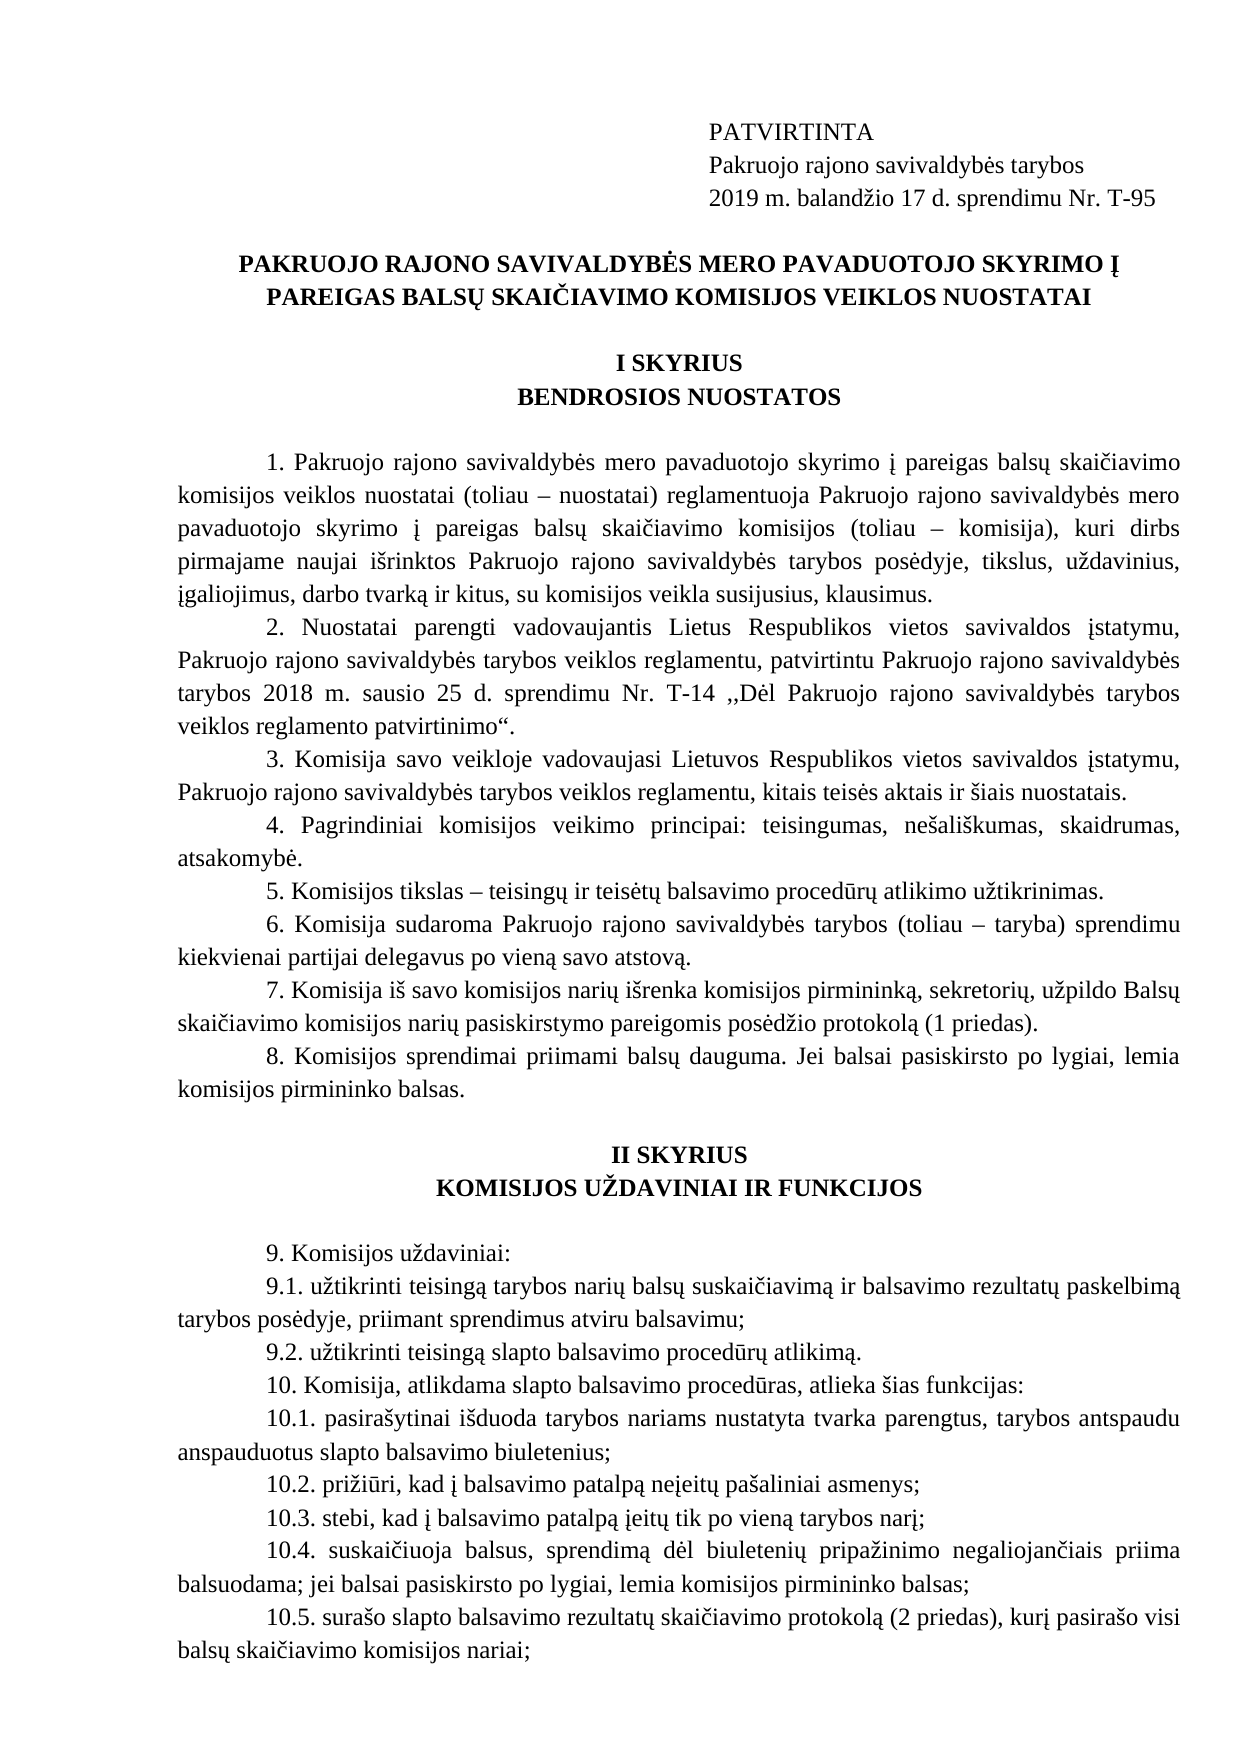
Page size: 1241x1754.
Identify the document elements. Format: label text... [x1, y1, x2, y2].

text II SKYRIUS [177, 1140, 1181, 1169]
text 10.4. suskaičiuoja balsus, sprendimą dėl biuletenių pripažinimo negaliojančiais priima balsuodama; jei balsai pasiskirsto po lygiai, lemia komisijos pirmininko balsas; [88, 1536, 1181, 1597]
text 10.5. surašo slapto balsavimo rezultatų skaičiavimo protokolą (2 priedas), kurį pasirašo visi balsų skaičiavimo komisijos nariai; [88, 1602, 1181, 1663]
text 10. Komisija, atlikdama slapto balsavimo procedūras, atlieka šias funkcijas: [88, 1371, 1181, 1399]
text 4. Pagrindiniai komisijos veikimo principai: teisingumas, nešališkumas, skaidrumas, atsakomybė. [177, 810, 1181, 872]
text 1. Pakruojo rajono savivaldybės mero pavaduotojo skyrimo į pareigas balsų skaičiavimo komisijos veiklos nuostatai (toliau – nuostatai) reglamentuoja Pakruojo rajono savivaldybės mero pavaduotojo skyrimo į pareigas balsų skaičiavimo komisijos (toliau – komisija), kuri dirbs pirmajame naujai išrinktos Pakruojo rajono savivaldybės tarybos posėdyje, tikslus, uždavinius, įgaliojimus, darbo tvarką ir kitus, su komisijos veikla susijusius, klausimus. [88, 447, 1181, 608]
text PAKRUOJO RAJONO SAVIVALDYBĖS MERO PAVADUOTOJO SKYRIMO Į PAREIGAS BALSŲ SKAIČIAVIMO KOMISIJOS VEIKLOS NUOSTATAI [177, 249, 1181, 311]
text KOMISIJOS UŽDAVINIAI IR FUNKCIJOS [177, 1173, 1181, 1202]
text 2. Nuostatai parengti vadovaujantis Lietus Respublikos vietos savivaldos įstatymu, Pakruojo rajono savivaldybės tarybos veiklos reglamentu, patvirtintu Pakruojo rajono savivaldybės tarybos 2018 m. sausio 25 d. sprendimu Nr. T-14 ,,Dėl Pakruojo rajono savivaldybės tarybos veiklos reglamento patvirtinimo“. [177, 612, 1181, 740]
text 3. Komisija savo veikloje vadovaujasi Lietuvos Respublikos vietos savivaldos įstatymu, Pakruojo rajono savivaldybės tarybos veiklos reglamentu, kitais teisės aktais ir šiais nuostatais. [177, 744, 1181, 806]
text 8. Komisijos sprendimai priimami balsų dauguma. Jei balsai pasiskirsto po lygiai, lemia komisijos pirmininko balsas. [177, 1041, 1181, 1103]
text 9.2. užtikrinti teisingą slapto balsavimo procedūrų atlikimą. [88, 1337, 1181, 1366]
text BENDROSIOS NUOSTATOS [177, 382, 1181, 410]
text I SKYRIUS [177, 348, 1181, 377]
text 9. Komisijos uždaviniai: [88, 1238, 1181, 1267]
text 10.1. pasirašytinai išduoda tarybos nariams nustatyta tvarka parengtus, tarybos antspaudu anspauduotus slapto balsavimo biuletenius; [88, 1403, 1181, 1465]
text 9.1. užtikrinti teisingą tarybos narių balsų suskaičiavimą ir balsavimo rezultatų paskelbimą tarybos posėdyje, priimant sprendimus atviru balsavimu; [88, 1271, 1181, 1333]
text 7. Komisija iš savo komisijos narių išrenka komisijos pirmininką, sekretorių, užpildo Balsų skaičiavimo komisijos narių pasiskirstymo pareigomis posėdžio protokolą (1 priedas). [177, 975, 1181, 1037]
text 10.3. stebi, kad į balsavimo patalpą įeitų tik po vieną tarybos narį; [88, 1503, 1181, 1531]
text 6. Komisija sudaroma Pakruojo rajono savivaldybės tarybos (toliau – taryba) sprendimu kiekvienai partijai delegavus po vieną savo atstovą. [177, 909, 1181, 971]
text 5. Komisijos tikslas – teisingų ir teisėtų balsavimo procedūrų atlikimo užtikrinimas. [177, 876, 1181, 905]
text 10.2. prižiūri, kad į balsavimo patalpą neįeitų pašaliniai asmenys; [88, 1469, 1181, 1498]
text PATVIRTINTA Pakruojo rajono savivaldybės tarybos [177, 117, 1181, 179]
text 2019 m. balandžio 17 d. sprendimu Nr. T-95 [177, 183, 1181, 212]
